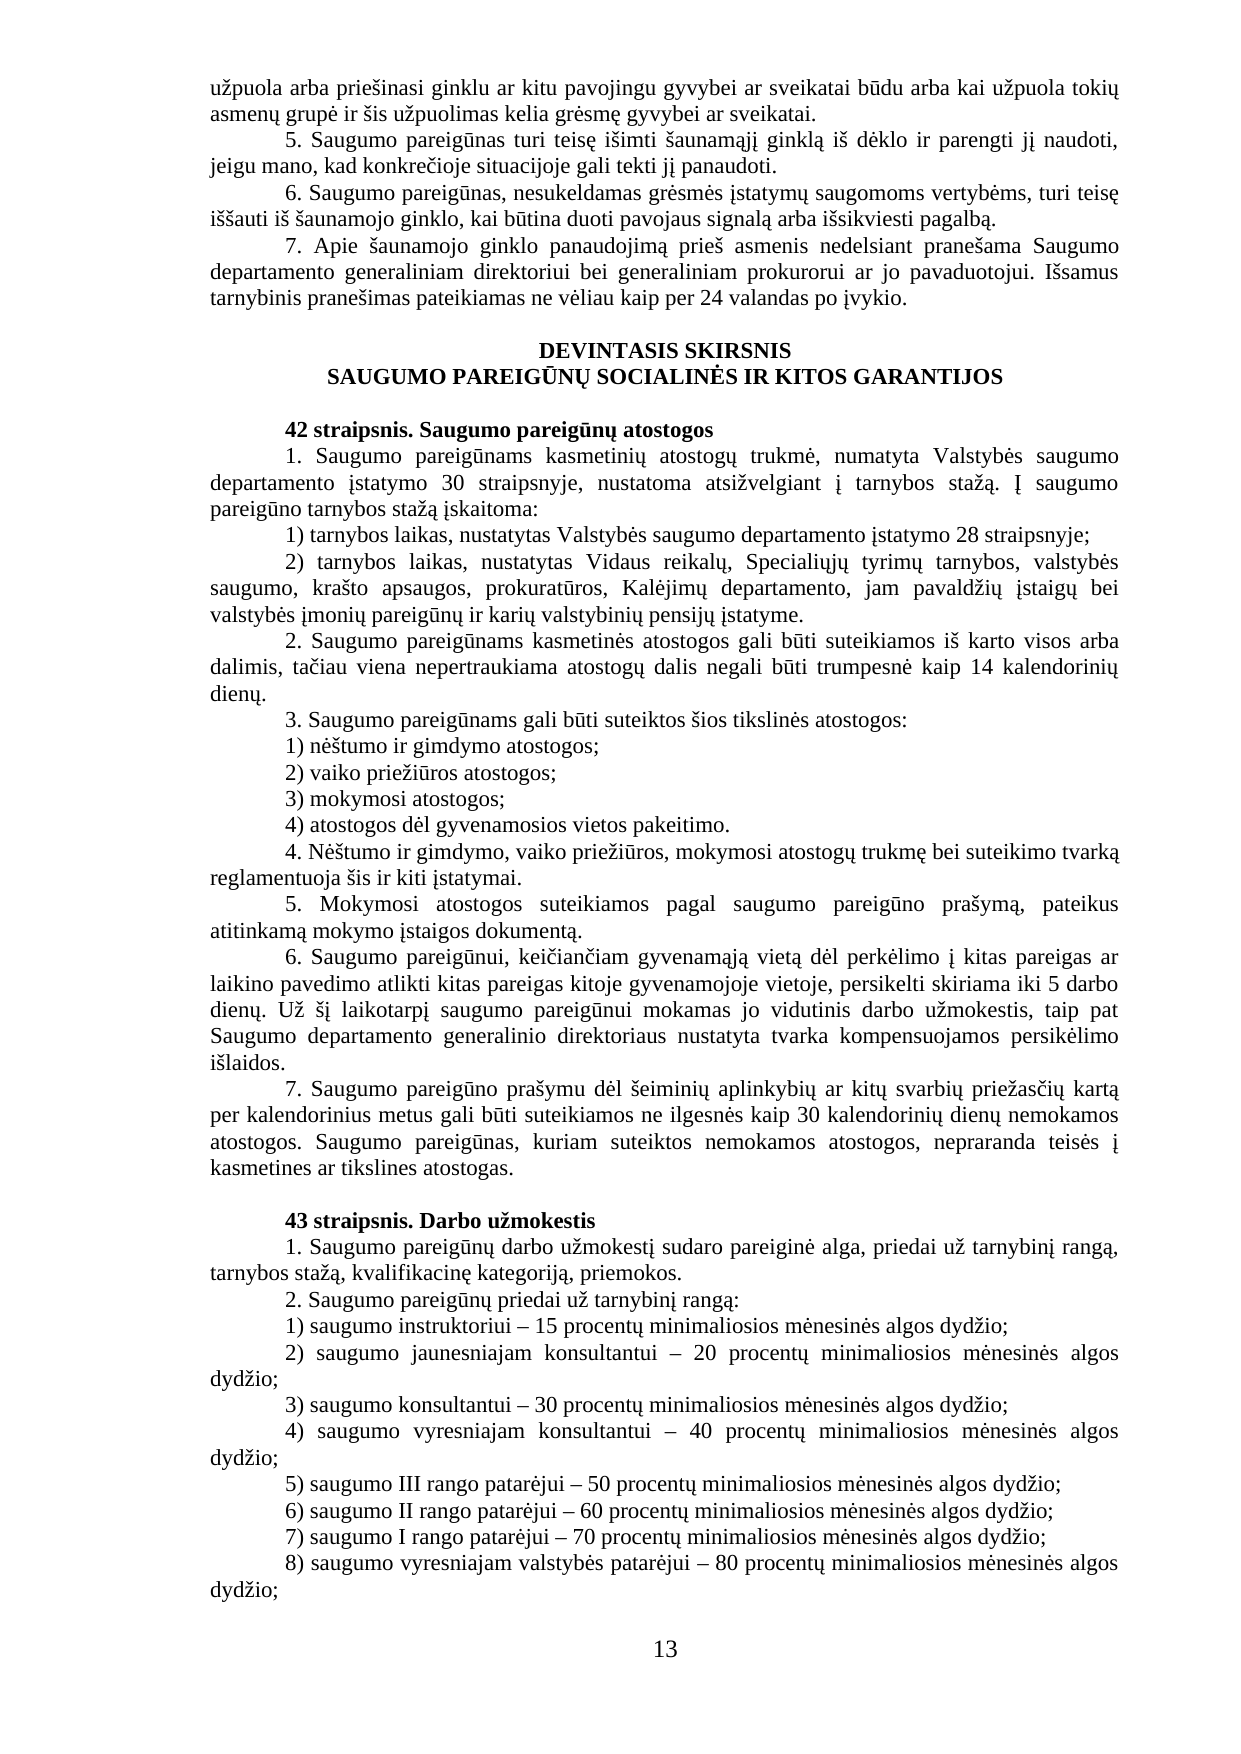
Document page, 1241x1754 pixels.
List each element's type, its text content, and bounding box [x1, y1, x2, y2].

text 3) saugumo konsultantui – 30 procentų minimaliosios mėnesinės algos dydžio; [210, 1391, 1120, 1418]
text 1) nėštumo ir gimdymo atostogos; [210, 732, 1120, 759]
text 1) saugumo instruktoriui – 15 procentų minimaliosios mėnesinės algos dydžio; [210, 1312, 1120, 1338]
text 5. Mokymosi atostogos suteikiamos pagal saugumo pareigūno prašymą, pateikus atitinkamą mokymo įstaigos dokumentą. [210, 891, 1120, 943]
text 1. Saugumo pareigūnams kasmetinių atostogų trukmė, numatyta Valstybės saugumo departamento įstatymo 30 straipsnyje, nustatoma atsižvelgiant į tarnybos stažą. Į saugumo pareigūno tarnybos stažą įskaitoma: [210, 442, 1120, 522]
text DEVINTASIS SKIRSNIS [210, 337, 1120, 363]
text 8) saugumo vyresniajam valstybės patarėjui – 80 procentų minimaliosios mėnesinės algos dydžio; [210, 1549, 1120, 1602]
text 2) tarnybos laikas, nustatytas Vidaus reikalų, Specialiųjų tyrimų tarnybos, valstybės saugumo, krašto apsaugos, prokuratūros, Kalėjimų departamento, jam pavaldžių įstaigų bei valstybės įmonių pareigūnų ir karių valstybinių pensijų įstatyme. [210, 548, 1120, 627]
text 1) tarnybos laikas, nustatytas Valstybės saugumo departamento įstatymo 28 straipsnyje; [210, 522, 1120, 548]
text 4. Nėštumo ir gimdymo, vaiko priežiūros, mokymosi atostogų trukmę bei suteikimo tvarką reglamentuoja šis ir kiti įstatymai. [210, 838, 1120, 891]
text 1. Saugumo pareigūnų darbo užmokestį sudaro pareiginė alga, priedai už tarnybinį rangą, tarnybos stažą, kvalifikacinę kategoriją, priemokos. [210, 1233, 1120, 1286]
text 6) saugumo II rango patarėjui – 60 procentų minimaliosios mėnesinės algos dydžio; [210, 1497, 1120, 1523]
text 6. Saugumo pareigūnui, keičiančiam gyvenamąją vietą dėl perkėlimo į kitas pareigas ar laikino pavedimo atlikti kitas pareigas kitoje gyvenamojoje vietoje, persikelti skiriama iki 5 darbo dienų. Už šį laikotarpį saugumo pareigūnui mokamas jo vidutinis darbo užmokestis, taip pat Saugumo departamento generalinio direktoriaus nustatyta tvarka kompensuojamos persikėlimo išlaidos. [210, 943, 1120, 1075]
text SAUGUMO PAREIGŪNŲ SOCIALINĖS IR KITOS GARANTIJOS [210, 363, 1120, 390]
text 6. Saugumo pareigūnas, nesukeldamas grėsmės įstatymų saugomoms vertybėms, turi teisę iššauti iš šaunamojo ginklo, kai būtina duoti pavojaus signalą arba išsikviesti pagalbą. [210, 179, 1120, 232]
text 5) saugumo III rango patarėjui – 50 procentų minimaliosios mėnesinės algos dydžio; [210, 1470, 1120, 1497]
text 2. Saugumo pareigūnų priedai už tarnybinį rangą: [210, 1286, 1120, 1312]
text 3) mokymosi atostogos; [210, 785, 1120, 811]
text 4) atostogos dėl gyvenamosios vietos pakeitimo. [210, 811, 1120, 838]
text 7) saugumo I rango patarėjui – 70 procentų minimaliosios mėnesinės algos dydžio; [210, 1523, 1120, 1549]
text 7. Apie šaunamojo ginklo panaudojimą prieš asmenis nedelsiant pranešama Saugumo departamento generaliniam direktoriui bei generaliniam prokurorui ar jo pavaduotojui. Išsamus tarnybinis pranešimas pateikiamas ne vėliau kaip per 24 valandas po įvykio. [210, 232, 1120, 311]
text 42 straipsnis. Saugumo pareigūnų atostogos [210, 416, 1120, 442]
text 5. Saugumo pareigūnas turi teisę išimti šaunamąjį ginklą iš dėklo ir parengti jį naudoti, jeigu mano, kad konkrečioje situacijoje gali tekti jį panaudoti. [210, 126, 1120, 179]
text 2. Saugumo pareigūnams kasmetinės atostogos gali būti suteikiamos iš karto visos arba dalimis, tačiau viena nepertraukiama atostogų dalis negali būti trumpesnė kaip 14 kalendorinių dienų. [210, 627, 1120, 706]
text 4) saugumo vyresniajam konsultantui – 40 procentų minimaliosios mėnesinės algos dydžio; [210, 1418, 1120, 1470]
text 2) vaiko priežiūros atostogos; [210, 759, 1120, 785]
text 2) saugumo jaunesniajam konsultantui – 20 procentų minimaliosios mėnesinės algos dydžio; [210, 1338, 1120, 1391]
text 3. Saugumo pareigūnams gali būti suteiktos šios tikslinės atostogos: [210, 706, 1120, 732]
text 43 straipsnis. Darbo užmokestis [210, 1207, 1120, 1233]
text 7. Saugumo pareigūno prašymu dėl šeiminių aplinkybių ar kitų svarbių priežasčių kartą per kalendorinius metus gali būti suteikiamos ne ilgesnės kaip 30 kalendorinių dienų nemokamos atostogos. Saugumo pareigūnas, kuriam suteiktos nemokamos atostogos, nepraranda teisės į kasmetines ar tikslines atostogas. [210, 1075, 1120, 1180]
text užpuola arba priešinasi ginklu ar kitu pavojingu gyvybei ar sveikatai būdu arba kai užpuola tokių asmenų grupė ir šis užpuolimas kelia grėsmę gyvybei ar sveikatai. [210, 73, 1120, 126]
